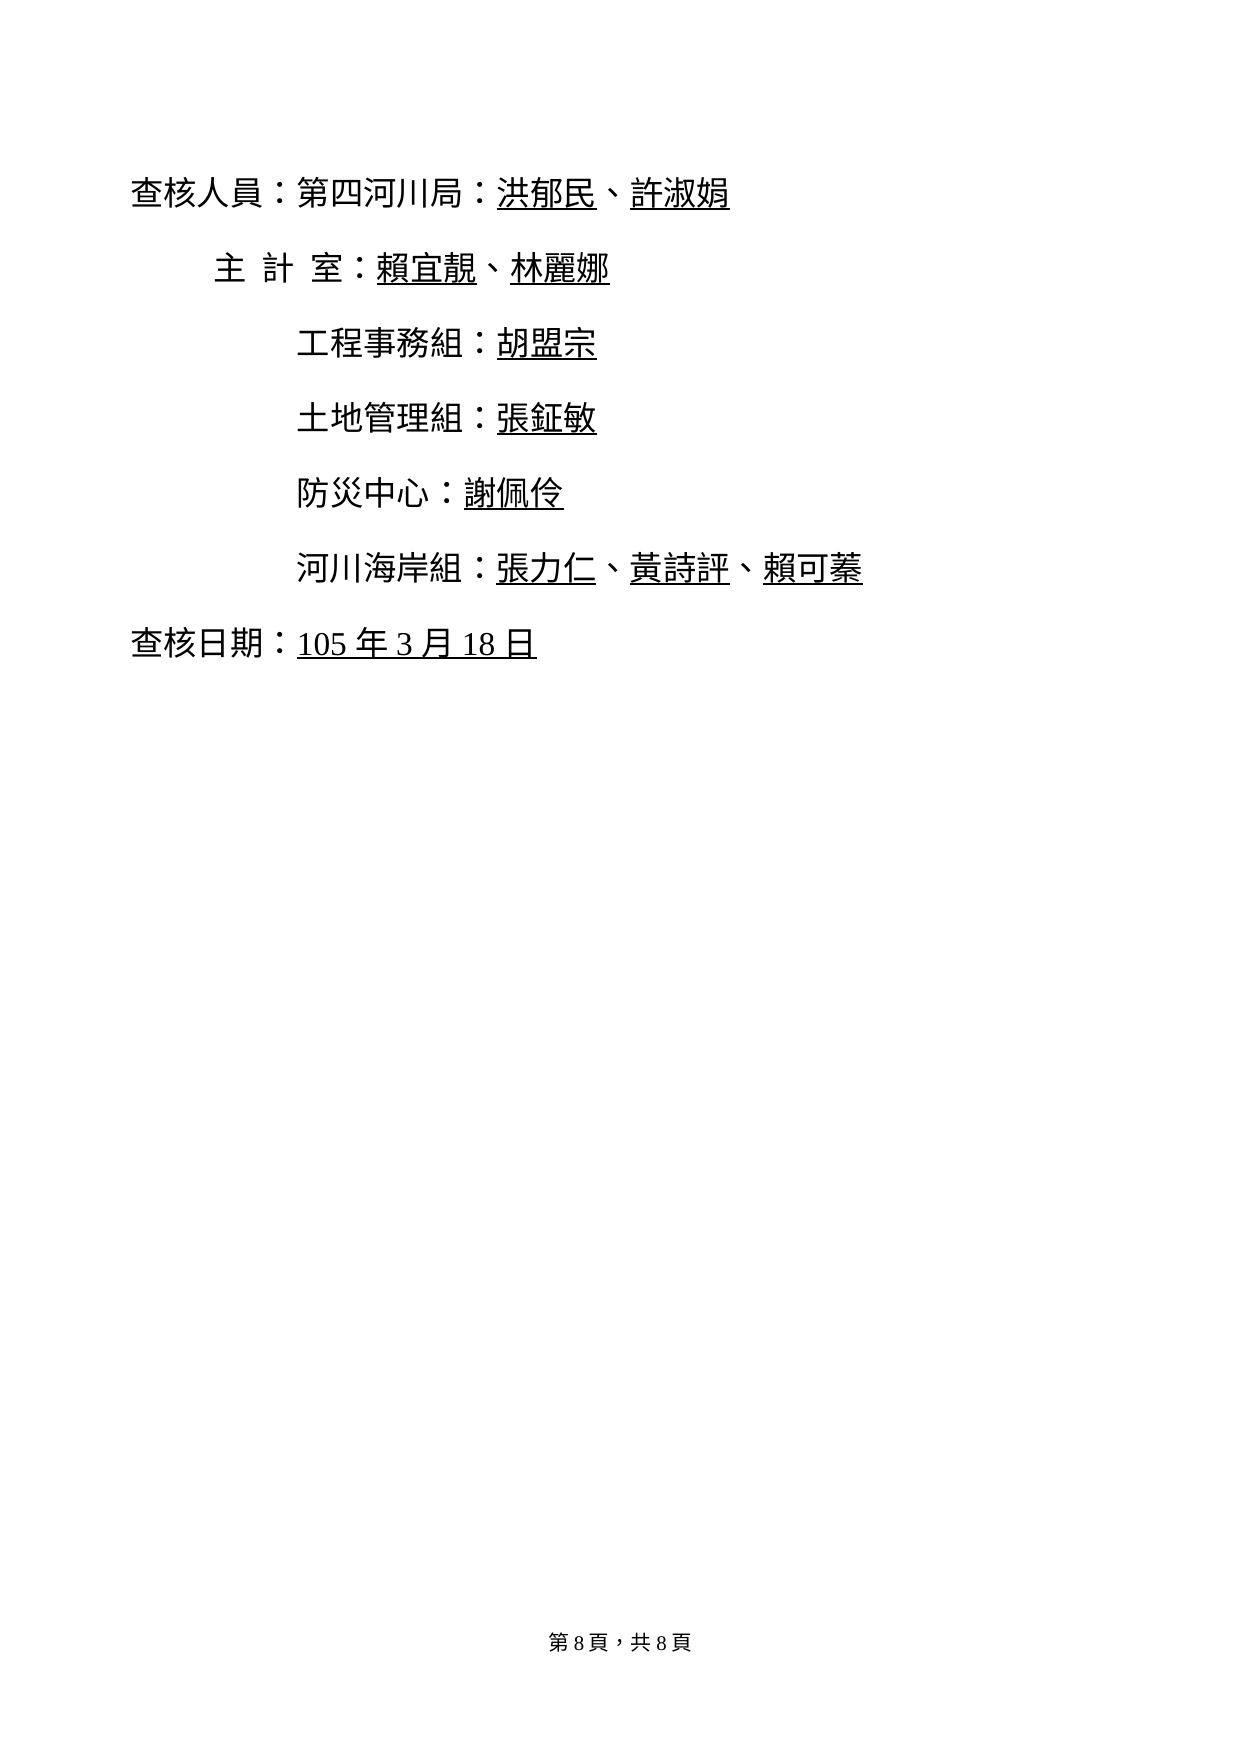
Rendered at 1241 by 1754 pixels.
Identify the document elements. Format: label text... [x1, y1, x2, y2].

text 河川海岸組：張力仁、黃詩評、賴可蓁 [296, 522, 1110, 597]
text 查核日期：105 年 3 月 18 日 [130, 597, 1110, 672]
text 主 計 室：賴宜靚、林麗娜 [130, 222, 1110, 297]
text 查核人員：第四河川局：洪郁民、許淑娟 [130, 147, 1110, 222]
text 工程事務組：胡盟宗 [130, 297, 1110, 372]
text 土地管理組：張鉦敏 [130, 372, 1110, 447]
text 防災中心：謝佩伶 [130, 447, 1110, 522]
